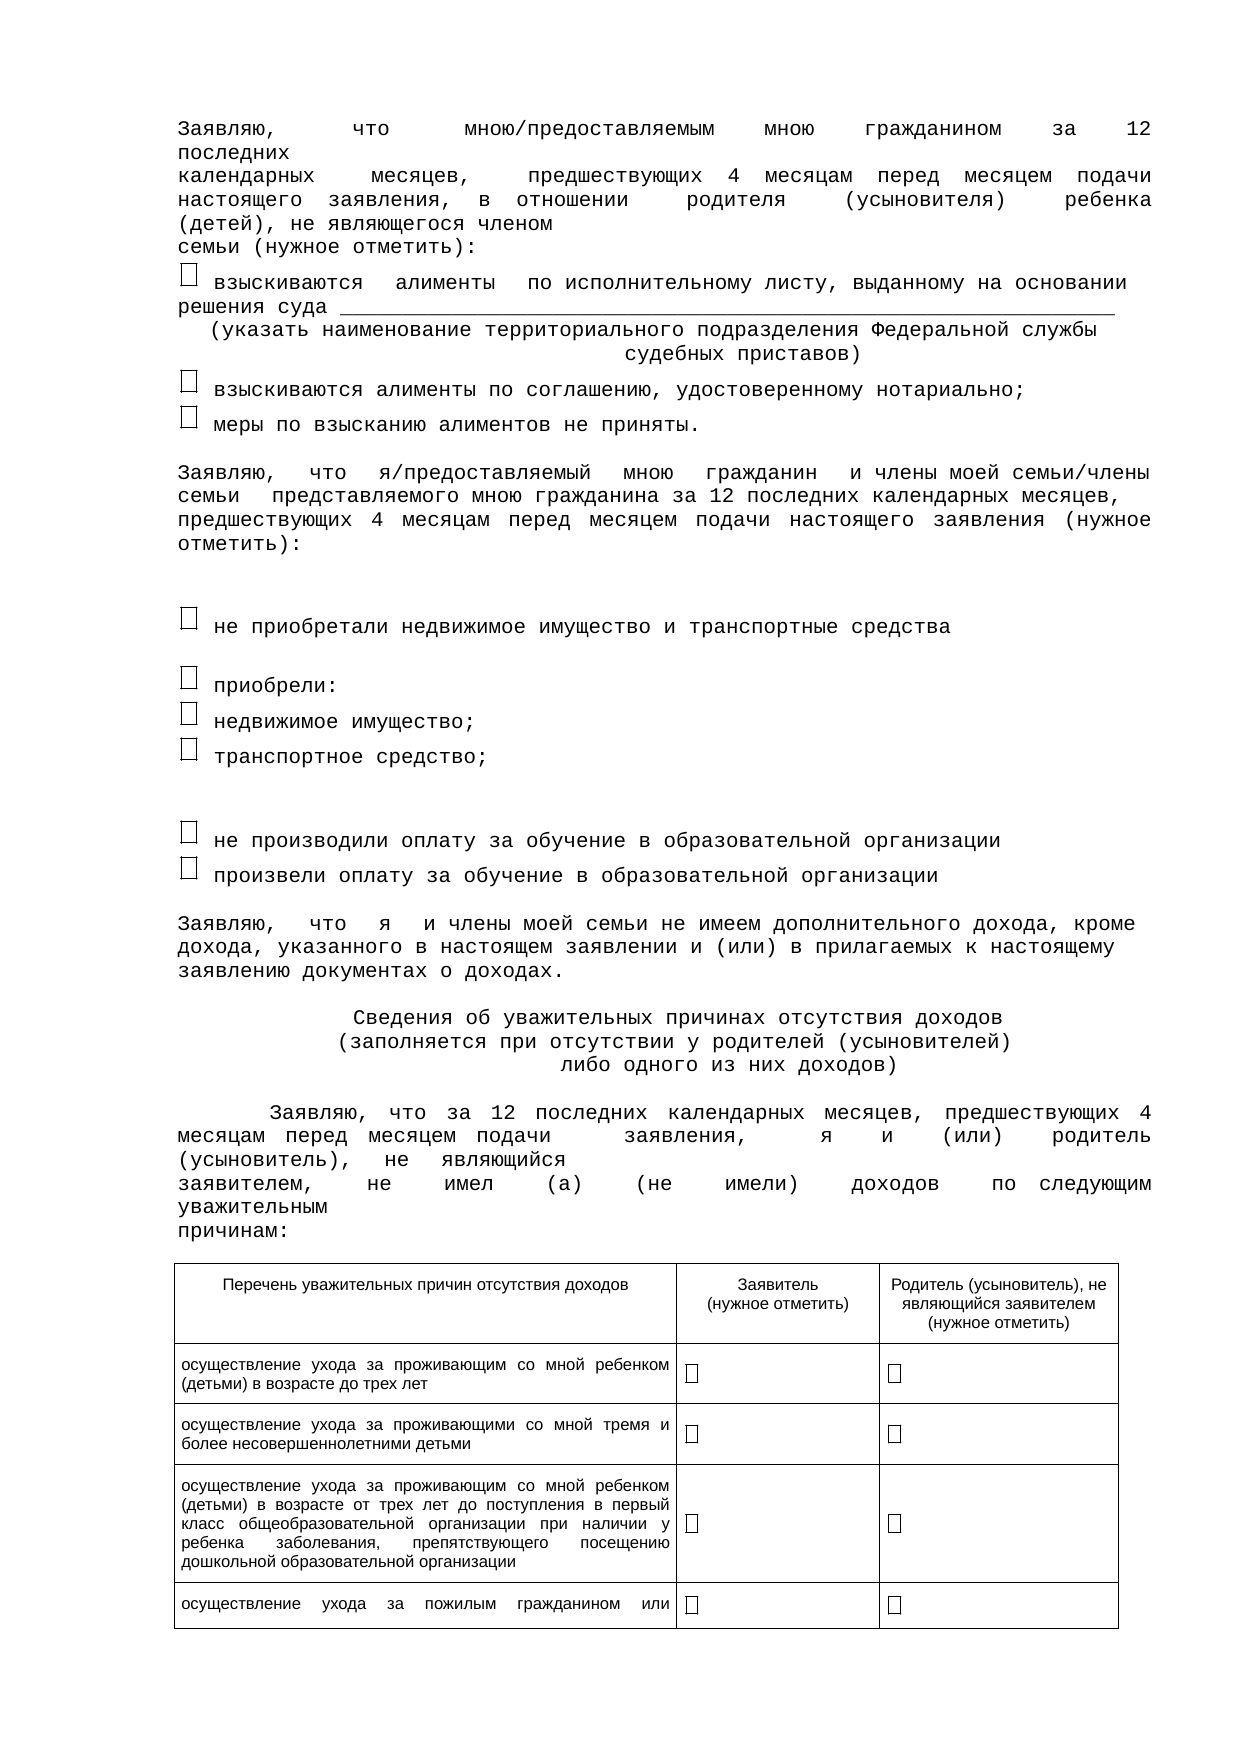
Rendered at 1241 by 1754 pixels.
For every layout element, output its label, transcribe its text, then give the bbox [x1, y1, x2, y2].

table_cell [880, 1344, 1118, 1403]
text транспортное средство; [177, 734, 1152, 770]
text Сведения об уважительных причинах отсутствия доходов [177, 1007, 1152, 1031]
table_header Перечень уважительных причин отсутствия доходов [175, 1264, 676, 1343]
text заявителем, не имел (а) (не имели) доходов по следующим уважительным [177, 1173, 1152, 1220]
text приобрели: [177, 663, 1152, 699]
text предшествующих 4 месяцам перед месяцем подачи настоящего заявления (нужное отметить): [177, 509, 1152, 556]
text судебных приставов) [177, 343, 1152, 367]
table_cell [880, 1583, 1118, 1628]
text взыскиваются алименты по исполнительному листу, выданному на основании [177, 260, 1152, 296]
text недвижимое имущество; [177, 699, 1152, 734]
text Заявляю, что за 12 последних календарных месяцев, предшествующих 4 месяцам перед месяцем подачи заявления, я и (или) родитель (усыновитель), не являющийся [177, 1102, 1152, 1173]
text Заявляю, что мною/предоставляемым мною гражданином за 12 последних [177, 118, 1152, 165]
table_cell [880, 1465, 1118, 1582]
table_cell осуществление ухода за проживающим со мной ребенком (детьми) в возрасте до трех лет [175, 1344, 676, 1403]
text (указать наименование территориального подразделения Федеральной службы [177, 319, 1152, 343]
table_cell [677, 1404, 879, 1464]
text (заполняется при отсутствии у родителей (усыновителей) [177, 1031, 1152, 1054]
text не приобретали недвижимое имущество и транспортные средства [177, 604, 1152, 639]
text либо одного из них доходов) [177, 1054, 1152, 1078]
table_cell [677, 1344, 879, 1403]
table_header Заявитель (нужное отметить) [677, 1264, 879, 1343]
table_cell осуществление ухода за проживающим со мной ребенком (детьми) в возрасте от трех лет до поступления в первый класс общеобразовательной организации при наличии у ребенка заболевания, препятствующего посещению дошкольной образовательной организации [175, 1465, 676, 1582]
table_cell [677, 1583, 879, 1628]
text семьи (нужное отметить): [177, 236, 1152, 260]
text Заявляю, что я/предоставляемый мною гражданин и члены моей семьи/члены [177, 462, 1152, 485]
text не производили оплату за обучение в образовательной организации [177, 817, 1152, 853]
text Заявляю, что я и члены моей семьи не имеем дополнительного дохода, кроме [177, 913, 1152, 936]
text решения суда ______________________________________________________________ [177, 296, 1152, 319]
text меры по взысканию алиментов не приняты. [177, 402, 1152, 438]
text календарных месяцев, предшествующих 4 месяцам перед месяцем подачи настоящего заявления, в отношении родителя (усыновителя) ребенка (детей), не являющегося членом [177, 165, 1152, 236]
text причинам: [177, 1220, 1152, 1244]
table_cell осуществление ухода за проживающими со мной тремя и более несовершеннолетними детьми [175, 1404, 676, 1464]
text дохода, указанного в настоящем заявлении и (или) в прилагаемых к настоящему [177, 936, 1152, 960]
text семьи представляемого мною гражданина за 12 последних календарных месяцев, [177, 485, 1152, 509]
table_cell [880, 1404, 1118, 1464]
table_cell [677, 1465, 879, 1582]
text произвели оплату за обучение в образовательной организации [177, 853, 1152, 889]
text взыскиваются алименты по соглашению, удостоверенному нотариально; [177, 367, 1152, 402]
table_cell осуществление ухода за пожилым гражданином или [175, 1583, 676, 1628]
text заявлению документах о доходах. [177, 960, 1152, 983]
table_header Родитель (усыновитель), не являющийся заявителем (нужное отметить) [880, 1264, 1118, 1343]
